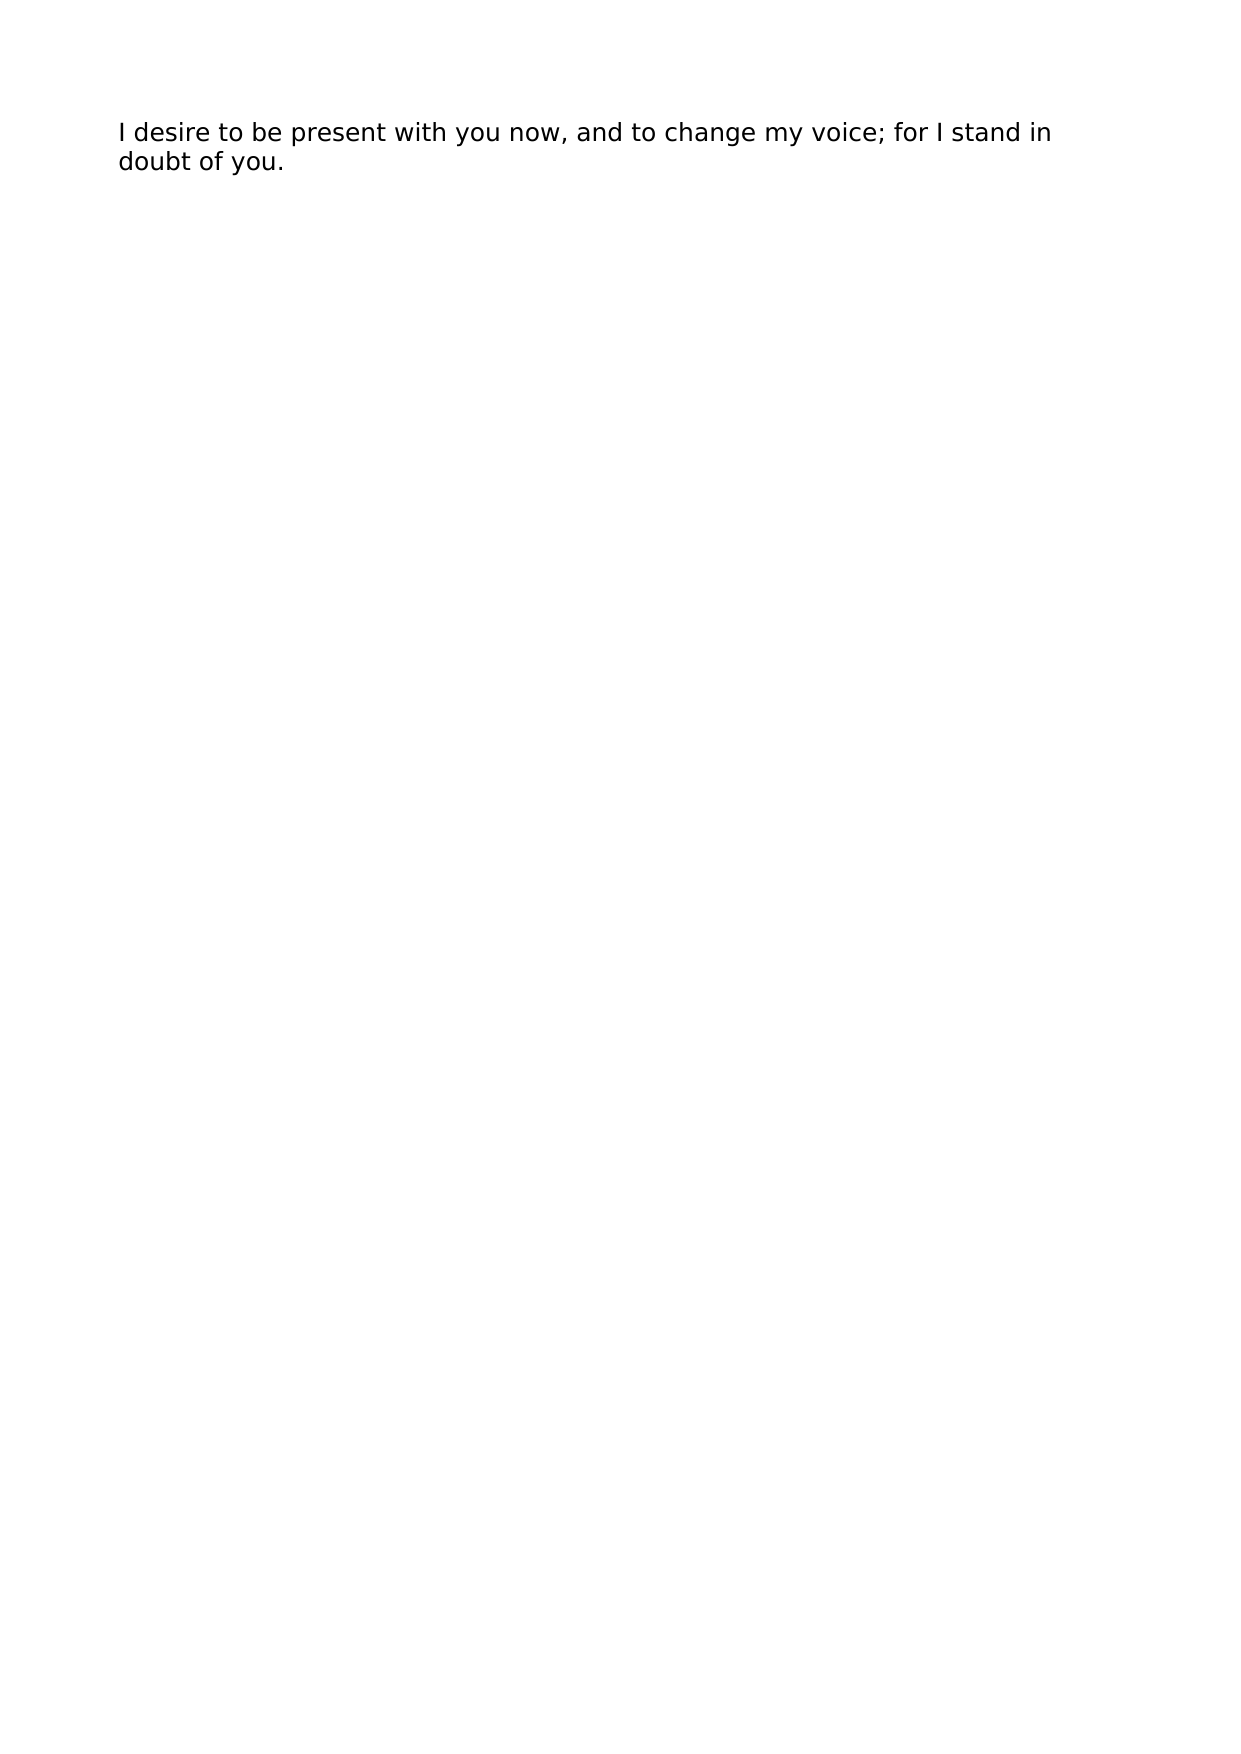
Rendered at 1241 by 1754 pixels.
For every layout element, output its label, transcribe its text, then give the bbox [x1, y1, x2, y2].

text I desire to be present with you now, and to change my voice; for I stand in doubt of you. [118, 118, 1122, 176]
